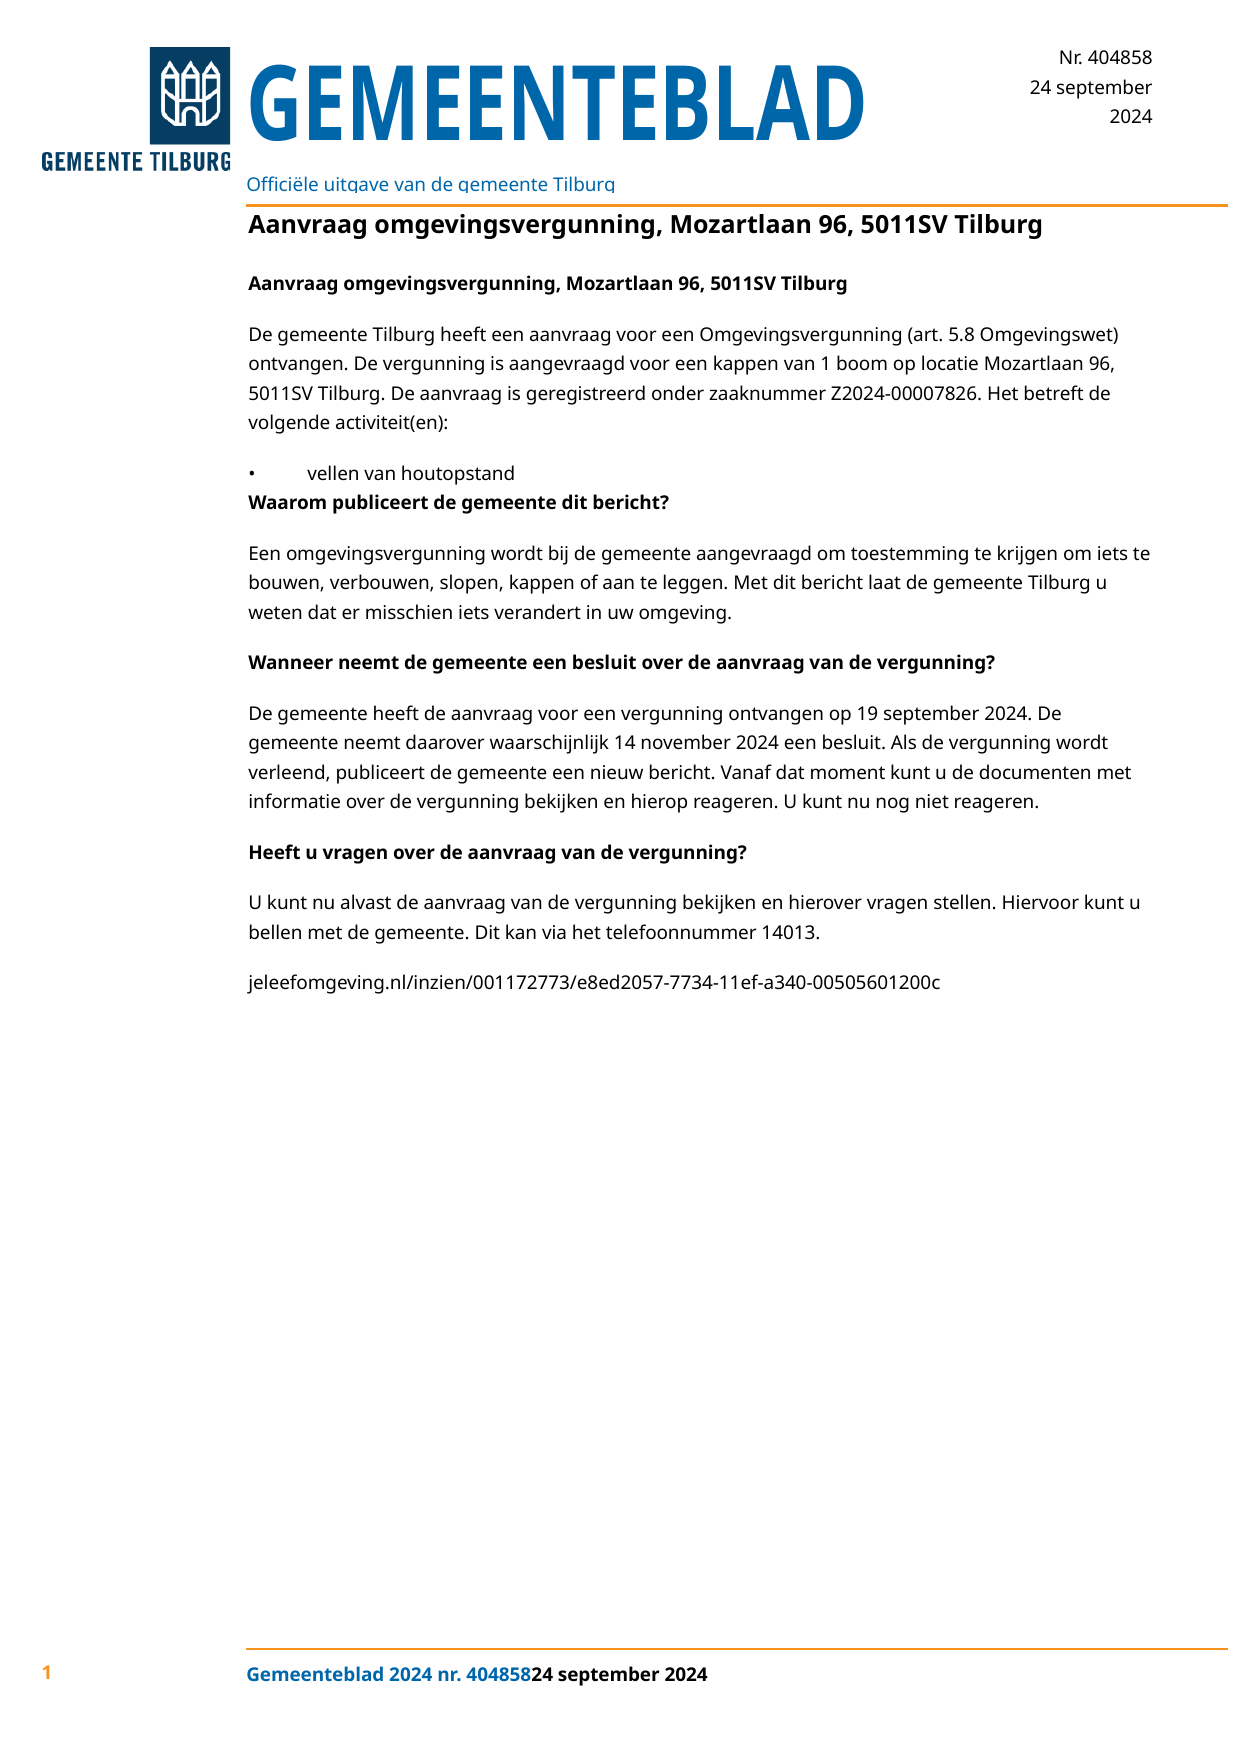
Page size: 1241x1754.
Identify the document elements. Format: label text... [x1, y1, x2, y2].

text Waarom publiceert de gemeente dit bericht? [248, 489, 1152, 515]
text Aanvraag omgevingsvergunning, Mozartlaan 96, 5011SV Tilburg [248, 270, 1152, 296]
text De gemeente Tilburg heeft een aanvraag voor een Omgevingsvergunning (art. 5.8 Omgevingswet) ontvangen. De vergunning is aangevraagd voor een kappen van 1 boom op locatie Mozartlaan 96, 5011SV Tilburg. De aanvraag is geregistreerd onder zaaknummer Z2024-00007826. Het betreft de volgende activiteit(en): [248, 321, 1152, 435]
list vellen van houtopstand [248, 460, 1152, 486]
text Heeft u vragen over de aanvraag van de vergunning? [248, 839, 1152, 865]
text Wanneer neemt de gemeente een besluit over de aanvraag van de vergunning? [248, 649, 1152, 675]
text Een omgevingsvergunning wordt bij de gemeente aangevraagd om toestemming te krijgen om iets te bouwen, verbouwen, slopen, kappen of aan te leggen. Met dit bericht laat de gemeente Tilburg u weten dat er misschien iets verandert in uw omgeving. [248, 540, 1152, 625]
text De gemeente heeft de aanvraag voor een vergunning ontvangen op 19 september 2024. De gemeente neemt daarover waarschijnlijk 14 november 2024 een besluit. Als de vergunning wordt verleend, publiceert de gemeente een nieuw bericht. Vanaf dat moment kunt u de documenten met informatie over de vergunning bekijken en hierop reageren. U kunt nu nog niet reageren. [248, 700, 1152, 814]
text Aanvraag omgevingsvergunning, Mozartlaan 96, 5011SV Tilburg [248, 207, 1152, 241]
text jeleefomgeving.nl/inzien/001172773/e8ed2057-7734-11ef-a340-00505601200c [248, 969, 1152, 995]
picture [41, 47, 231, 172]
text U kunt nu alvast de aanvraag van de vergunning bekijken en hierover vragen stellen. Hiervoor kunt u bellen met de gemeente. Dit kan via het telefoonnummer 14013. [248, 889, 1152, 945]
